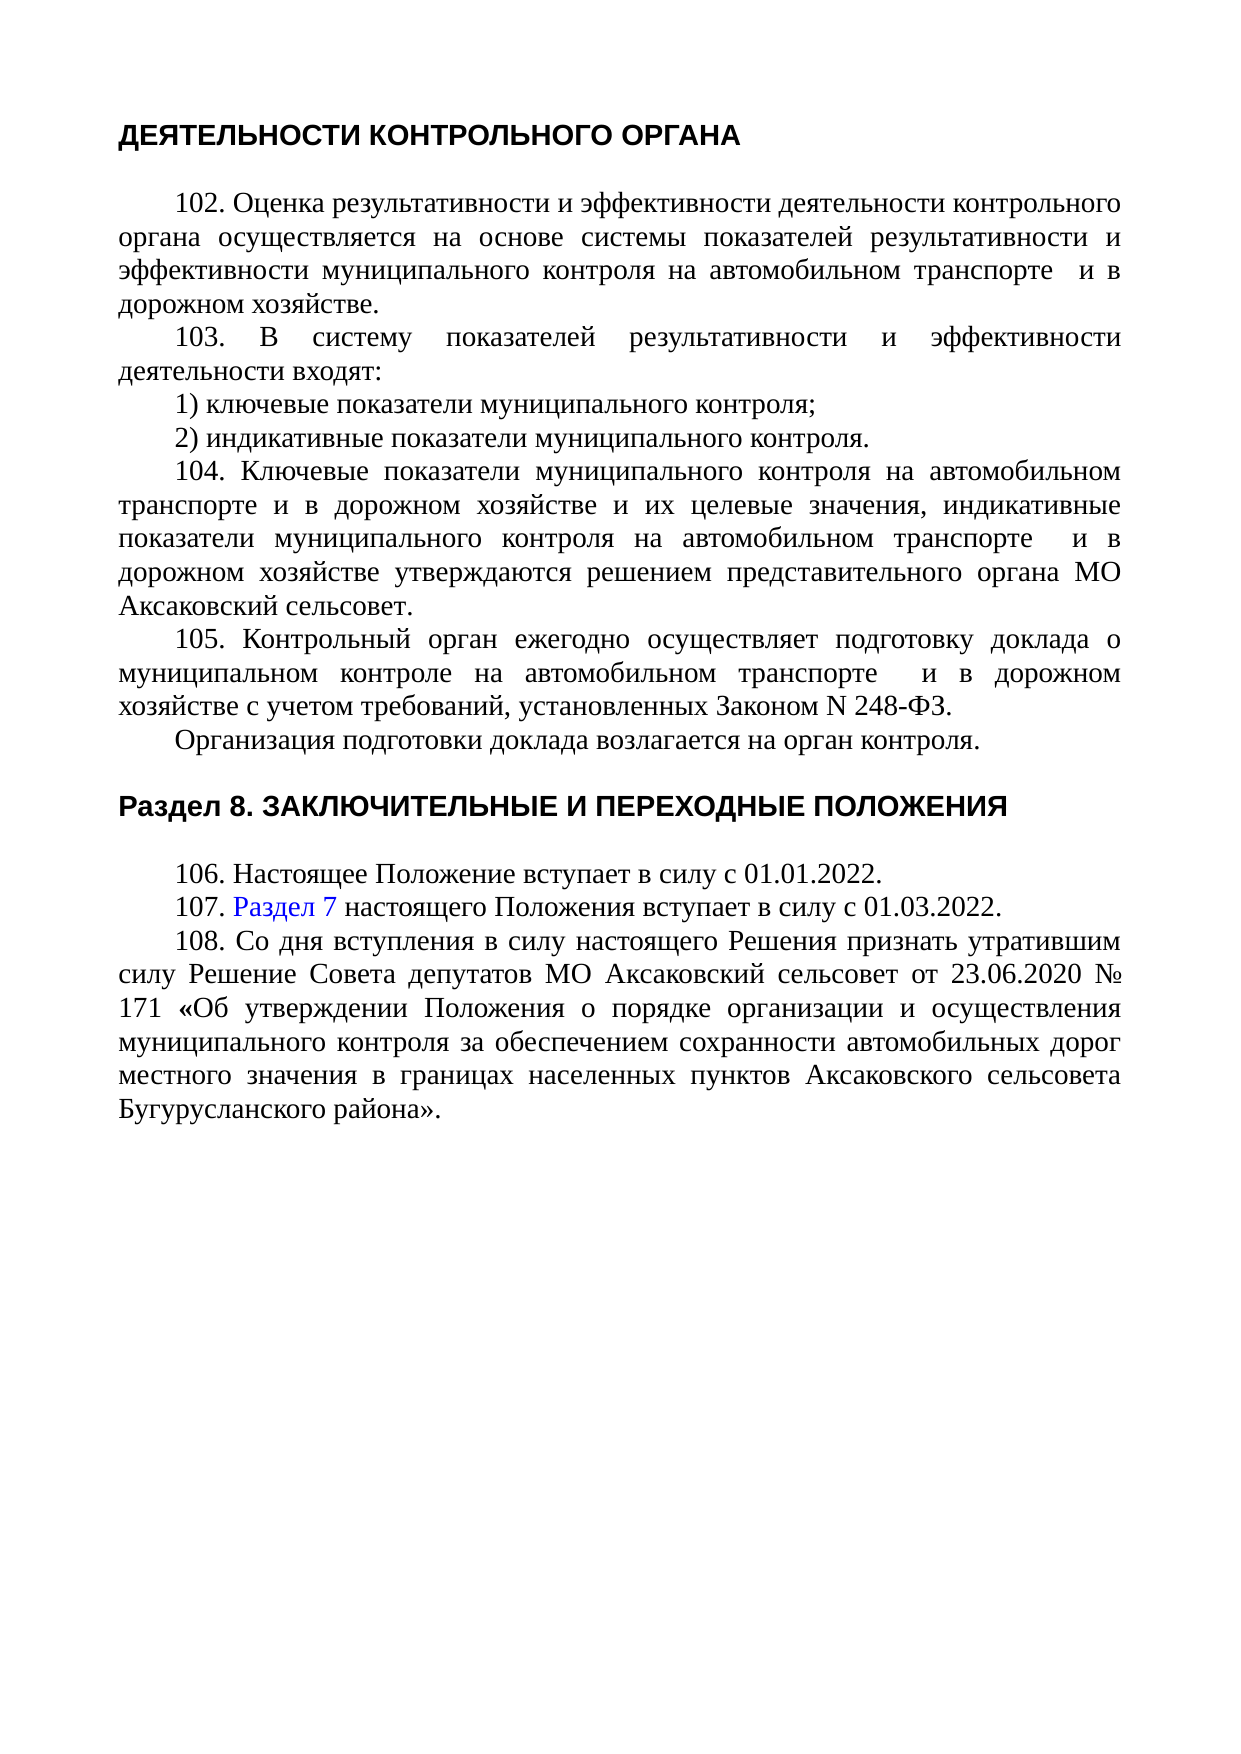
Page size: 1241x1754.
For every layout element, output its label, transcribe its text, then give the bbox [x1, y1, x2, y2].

text 104. Ключевые показатели муниципального контроля на автомобильном транспорте и в дорожном хозяйстве и их целевые значения, индикативные показатели муниципального контроля на автомобильном транспорте и в дорожном хозяйстве утверждаются решением представительного органа МО Аксаковский сельсовет. [118, 453, 1122, 621]
text 2) индикативные показатели муниципального контроля. [118, 420, 1122, 453]
text Раздел 8. ЗАКЛЮЧИТЕЛЬНЫЕ И ПЕРЕХОДНЫЕ ПОЛОЖЕНИЯ [118, 789, 1122, 822]
text 103. В систему показателей результативности и эффективности деятельности входят: [118, 319, 1122, 386]
text 1) ключевые показатели муниципального контроля; [118, 386, 1122, 420]
text 105. Контрольный орган ежегодно осуществляет подготовку доклада о муниципальном контроле на автомобильном транспорте и в дорожном хозяйстве с учетом требований, установленных Законом N 248-ФЗ. [118, 621, 1122, 722]
text ДЕЯТЕЛЬНОСТИ КОНТРОЛЬНОГО ОРГАНА [118, 118, 1122, 152]
text 107. Раздел 7 настоящего Положения вступает в силу с 01.03.2022. [118, 889, 1122, 923]
text 102. Оценка результативности и эффективности деятельности контрольного органа осуществляется на основе системы показателей результативности и эффективности муниципального контроля на автомобильном транспорте и в дорожном хозяйстве. [118, 185, 1122, 319]
text 108. Со дня вступления в силу настоящего Решения признать утратившим силу Решение Совета депутатов МО Аксаковский сельсовет от 23.06.2020 № 171 «Об утверждении Положения о порядке организации и осуществления муниципального контроля за обеспечением сохранности автомобильных дорог местного значения в границах населенных пунктов Аксаковского сельсовета Бугурусланского района». [118, 923, 1122, 1124]
text Организация подготовки доклада возлагается на орган контроля. [118, 722, 1122, 755]
text 106. Настоящее Положение вступает в силу с 01.01.2022. [118, 856, 1122, 889]
